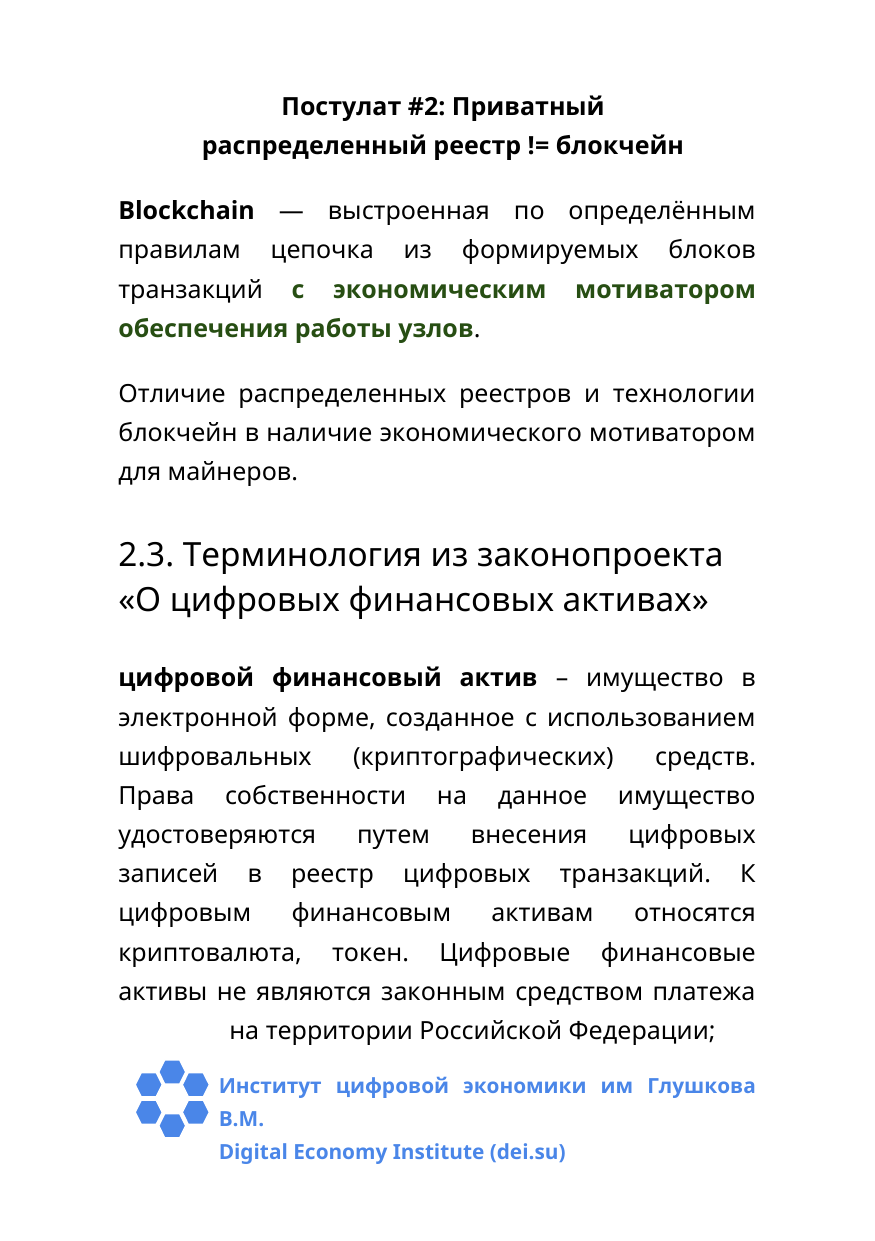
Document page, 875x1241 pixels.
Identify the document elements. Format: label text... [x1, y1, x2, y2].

text Отличие распределенных реестров и технологии блокчейн в наличие экономического мотиватором для майнеров. [118, 376, 756, 488]
text Blockchain — выстроенная по определённым правилам цепочка из формируемых блоков транзакций с экономическим мотиватором обеспечения работы узлов. [118, 193, 756, 344]
text Постулат #2: Приватный распределенный реестр != блокчейн [177, 88, 709, 162]
text цифровой финансовый актив – имущество в электронной форме, созданное с использованием шифровальных (криптографических) средств. Права собственности на данное имущество удостоверяются путем внесения цифровых записей в реестр цифровых транзакций. К цифровым финансовым активам относятся криптовалюта, токен. Цифровые финансовые активы не являются законным средством платежа на территории Российской Федерации; [118, 660, 756, 1047]
subtitle 2.3. Терминология из законопроекта «О цифровых финансовых активах» [118, 531, 756, 621]
